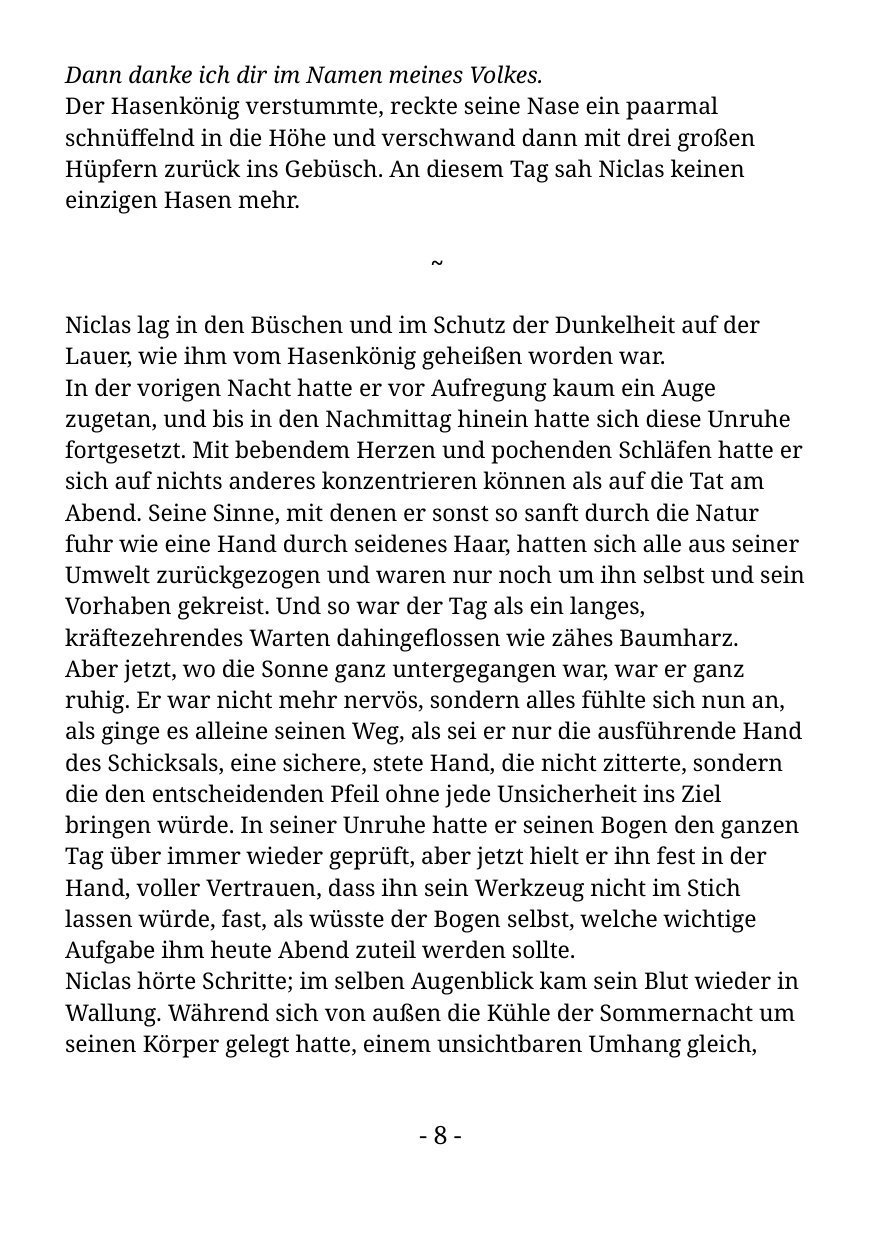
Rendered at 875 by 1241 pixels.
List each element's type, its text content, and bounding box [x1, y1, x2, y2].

text Dann danke ich dir im Namen meines Volkes. [65, 59, 809, 90]
text Der Hasenkönig verstummte, reckte seine Nase ein paarmal schnüffelnd in die Höhe und verschwand dann mit drei großen Hüpfern zurück ins Gebüsch. An diesem Tag sah Niclas keinen einzigen Hasen mehr. [65, 90, 809, 215]
text Niclas lag in den Büschen und im Schutz der Dunkelheit auf der Lauer, wie ihm vom Hasenkönig geheißen worden war. [65, 309, 809, 372]
text ~ [65, 247, 809, 278]
text In der vorigen Nacht hatte er vor Aufregung kaum ein Auge zugetan, und bis in den Nachmittag hinein hatte sich diese Unruhe fortgesetzt. Mit bebendem Herzen und pochenden Schläfen hatte er sich auf nichts anderes konzentrieren können als auf die Tat am Abend. Seine Sinne, mit denen er sonst so sanft durch die Natur fuhr wie eine Hand durch seidenes Haar, hatten sich alle aus seiner Umwelt zurückgezogen und waren nur noch um ihn selbst und sein Vorhaben gekreist. Und so war der Tag als ein langes, kräftezehrendes Warten dahingeflossen wie zähes Baumharz. [65, 372, 809, 653]
text Aber jetzt, wo die Sonne ganz untergegangen war, war er ganz ruhig. Er war nicht mehr nervös, sondern alles fühlte sich nun an, als ginge es alleine seinen Weg, als sei er nur die ausführende Hand des Schicksals, eine sichere, stete Hand, die nicht zitterte, sondern die den entscheidenden Pfeil ohne jede Unsicherheit ins Ziel bringen würde. In seiner Unruhe hatte er seinen Bogen den ganzen Tag über immer wieder geprüft, aber jetzt hielt er ihn fest in der Hand, voller Vertrauen, dass ihn sein Werkzeug nicht im Stich lassen würde, fast, als wüsste der Bogen selbst, welche wichtige Aufgabe ihm heute Abend zuteil werden sollte. [65, 653, 809, 965]
text Niclas hörte Schritte; im selben Augenblick kam sein Blut wieder in Wallung. Während sich von außen die Kühle der Sommernacht um seinen Körper gelegt hatte, einem unsichtbaren Umhang gleich, [65, 965, 809, 1059]
